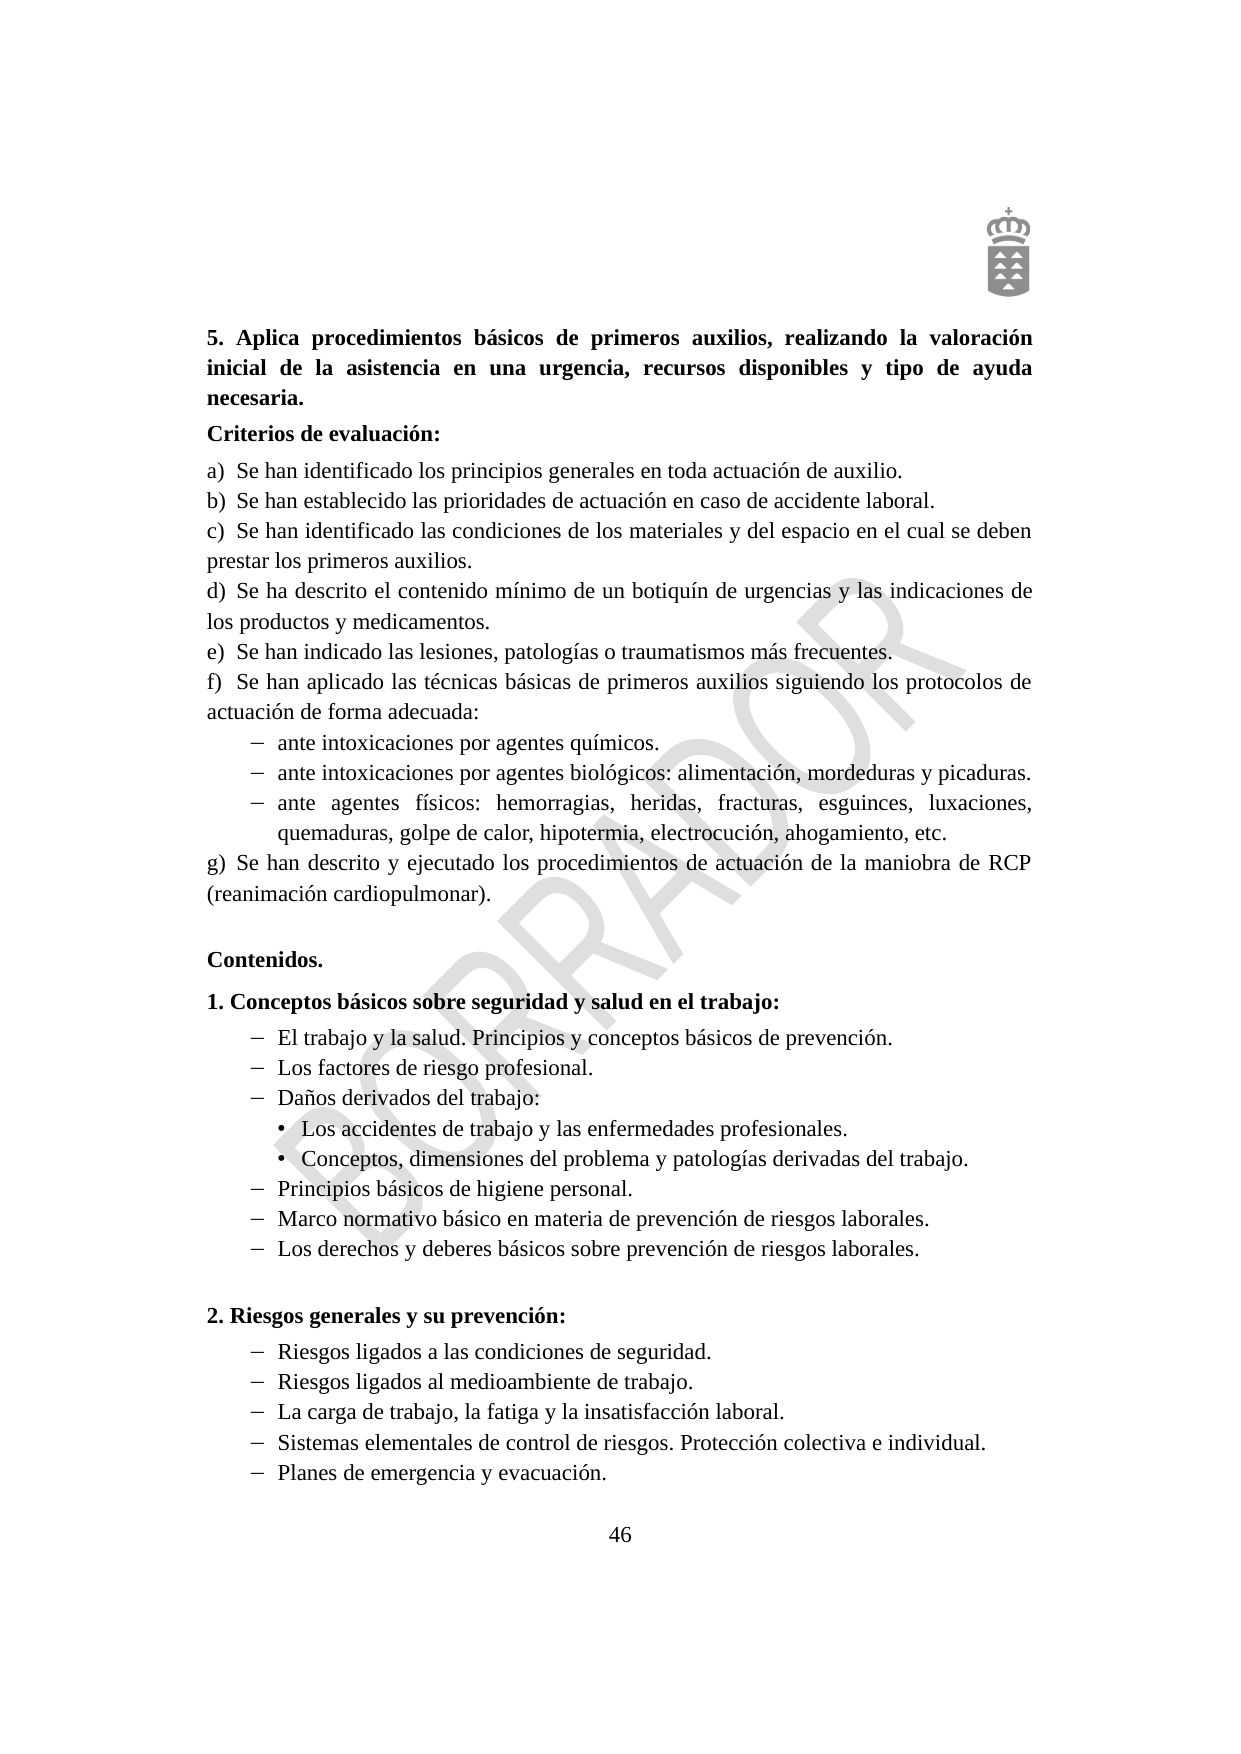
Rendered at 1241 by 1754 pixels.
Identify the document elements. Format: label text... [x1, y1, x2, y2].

list a) Se han identificado los principios generales en toda actuación de auxilio. [207, 457, 1033, 483]
list Los factores de riesgo profesional. [248, 1054, 363, 1081]
text [576, 954, 635, 972]
text 2. Riesgos generales y su prevención: [207, 1302, 1033, 1328]
text 5. Aplica procedimientos básicos de primeros auxilios, realizando la valoración inicial de la asistencia en una urgencia, recursos disponibles y tipo de ayuda necesaria. [207, 324, 1033, 411]
list d) Se ha descrito el contenido mínimo de un botiquín de urgencias y las indicaciones de los productos y medicamentos. [819, 595, 887, 634]
text [613, 946, 1033, 972]
list Los derechos y deberes básicos sobre prevención de riesgos laborales. [248, 1236, 1033, 1262]
list Conceptos, dimensiones del problema y patologías derivadas del trabajo. [296, 1145, 352, 1171]
list Principios básicos de higiene personal. [345, 1175, 406, 1201]
list g) Se han descrito y ejecutado los procedimientos de actuación de la maniobra de RCP (reanimación cardiopulmonar). [207, 849, 638, 906]
list ante intoxicaciones por agentes biológicos: alimentación, mordeduras y picaduras. [857, 759, 1033, 785]
list d) Se ha descrito el contenido mínimo de un botiquín de urgencias y las indicaciones de los productos y medicamentos. [207, 577, 851, 634]
list El trabajo y la salud. Principios y conceptos básicos de prevención. [248, 1024, 475, 1050]
list f) Se han aplicado las técnicas básicas de primeros auxilios siguiendo los protocolos de actuación de forma adecuada: [875, 668, 1033, 725]
text 1. Conceptos básicos sobre seguridad y salud en el trabajo: [527, 988, 579, 1014]
text 1. Conceptos básicos sobre seguridad y salud en el trabajo: [445, 988, 514, 1014]
text Contenidos. [207, 946, 547, 972]
list Marco normativo básico en materia de prevención de riesgos laborales. [407, 1205, 1033, 1232]
list Principios básicos de higiene personal. [414, 1175, 1033, 1201]
list ante agentes físicos: hemorragias, heridas, fracturas, esguinces, luxaciones, quemaduras, golpe de calor, hipotermia, electrocución, ahogamiento, etc. [673, 789, 772, 846]
list f) Se han aplicado las técnicas básicas de primeros auxilios siguiendo los protocolos de actuación de forma adecuada: [812, 668, 898, 725]
list Los accidentes de trabajo y las enfermedades profesionales. [395, 1115, 481, 1141]
list Riesgos ligados al medioambiente de trabajo. [248, 1368, 1033, 1394]
list ante intoxicaciones por agentes químicos. [248, 728, 760, 755]
list La carga de trabajo, la fatiga y la insatisfacción laboral. [248, 1398, 1033, 1425]
list Daños derivados del trabajo: [482, 1084, 1033, 1111]
list f) Se han aplicado las técnicas básicas de primeros auxilios siguiendo los protocolos de actuación de forma adecuada: [750, 673, 846, 725]
list ante agentes físicos: hemorragias, heridas, fracturas, esguinces, luxaciones, quemaduras, golpe de calor, hipotermia, electrocución, ahogamiento, etc. [248, 789, 708, 846]
list Principios básicos de higiene personal. [248, 1175, 327, 1201]
text 1. Conceptos básicos sobre seguridad y salud en el trabajo: [207, 988, 439, 1014]
list ante agentes físicos: hemorragias, heridas, fracturas, esguinces, luxaciones, quemaduras, golpe de calor, hipotermia, electrocución, ahogamiento, etc. [774, 789, 1033, 846]
list e) Se han indicado las lesiones, patologías o traumatismos más frecuentes. [901, 638, 1033, 664]
text Criterios de evaluación: [207, 421, 1033, 447]
list Riesgos ligados a las condiciones de seguridad. [248, 1338, 1033, 1364]
list Conceptos, dimensiones del problema y patologías derivadas del trabajo. [365, 1145, 1033, 1171]
list Planes de emergencia y evacuación. [248, 1459, 1033, 1485]
list d) Se ha descrito el contenido mínimo de un botiquín de urgencias y las indicaciones de los productos y medicamentos. [856, 577, 1033, 634]
list Los accidentes de trabajo y las enfermedades profesionales. [495, 1115, 1033, 1141]
list g) Se han descrito y ejecutado los procedimientos de actuación de la maniobra de RCP (reanimación cardiopulmonar). [622, 849, 676, 898]
text 1. Conceptos básicos sobre seguridad y salud en el trabajo: [585, 988, 1033, 1014]
text [543, 946, 575, 962]
list e) Se han indicado las lesiones, patologías o traumatismos más frecuentes. [207, 638, 837, 664]
list Los factores de riesgo profesional. [455, 1054, 506, 1081]
list f) Se han aplicado las técnicas básicas de primeros auxilios siguiendo los protocolos de actuación de forma adecuada: [207, 668, 745, 725]
list Daños derivados del trabajo: [377, 1084, 479, 1111]
list c) Se han identificado las condiciones de los materiales y del espacio en el cual se deben prestar los primeros auxilios. [207, 517, 1033, 574]
list Marco normativo básico en materia de prevención de riesgos laborales. [248, 1205, 358, 1232]
list [866, 728, 1033, 755]
list b) Se han establecido las prioridades de actuación en caso de accidente laboral. [207, 487, 1033, 513]
list ante intoxicaciones por agentes biológicos: alimentación, mordeduras y picaduras. [663, 759, 750, 785]
list ante intoxicaciones por agentes biológicos: alimentación, mordeduras y picaduras. [248, 759, 658, 785]
picture [986, 207, 1031, 297]
list Los accidentes de trabajo y las enfermedades profesionales. [346, 1115, 398, 1141]
list Daños derivados del trabajo: [248, 1084, 372, 1111]
list Los factores de riesgo profesional. [376, 1054, 459, 1081]
list El trabajo y la salud. Principios y conceptos básicos de prevención. [547, 1024, 1033, 1050]
list g) Se han descrito y ejecutado los procedimientos de actuación de la maniobra de RCP (reanimación cardiopulmonar). [665, 849, 1033, 906]
list Los factores de riesgo profesional. [502, 1054, 1033, 1081]
list Sistemas elementales de control de riesgos. Protección colectiva e individual. [248, 1429, 1033, 1455]
list [759, 728, 855, 755]
